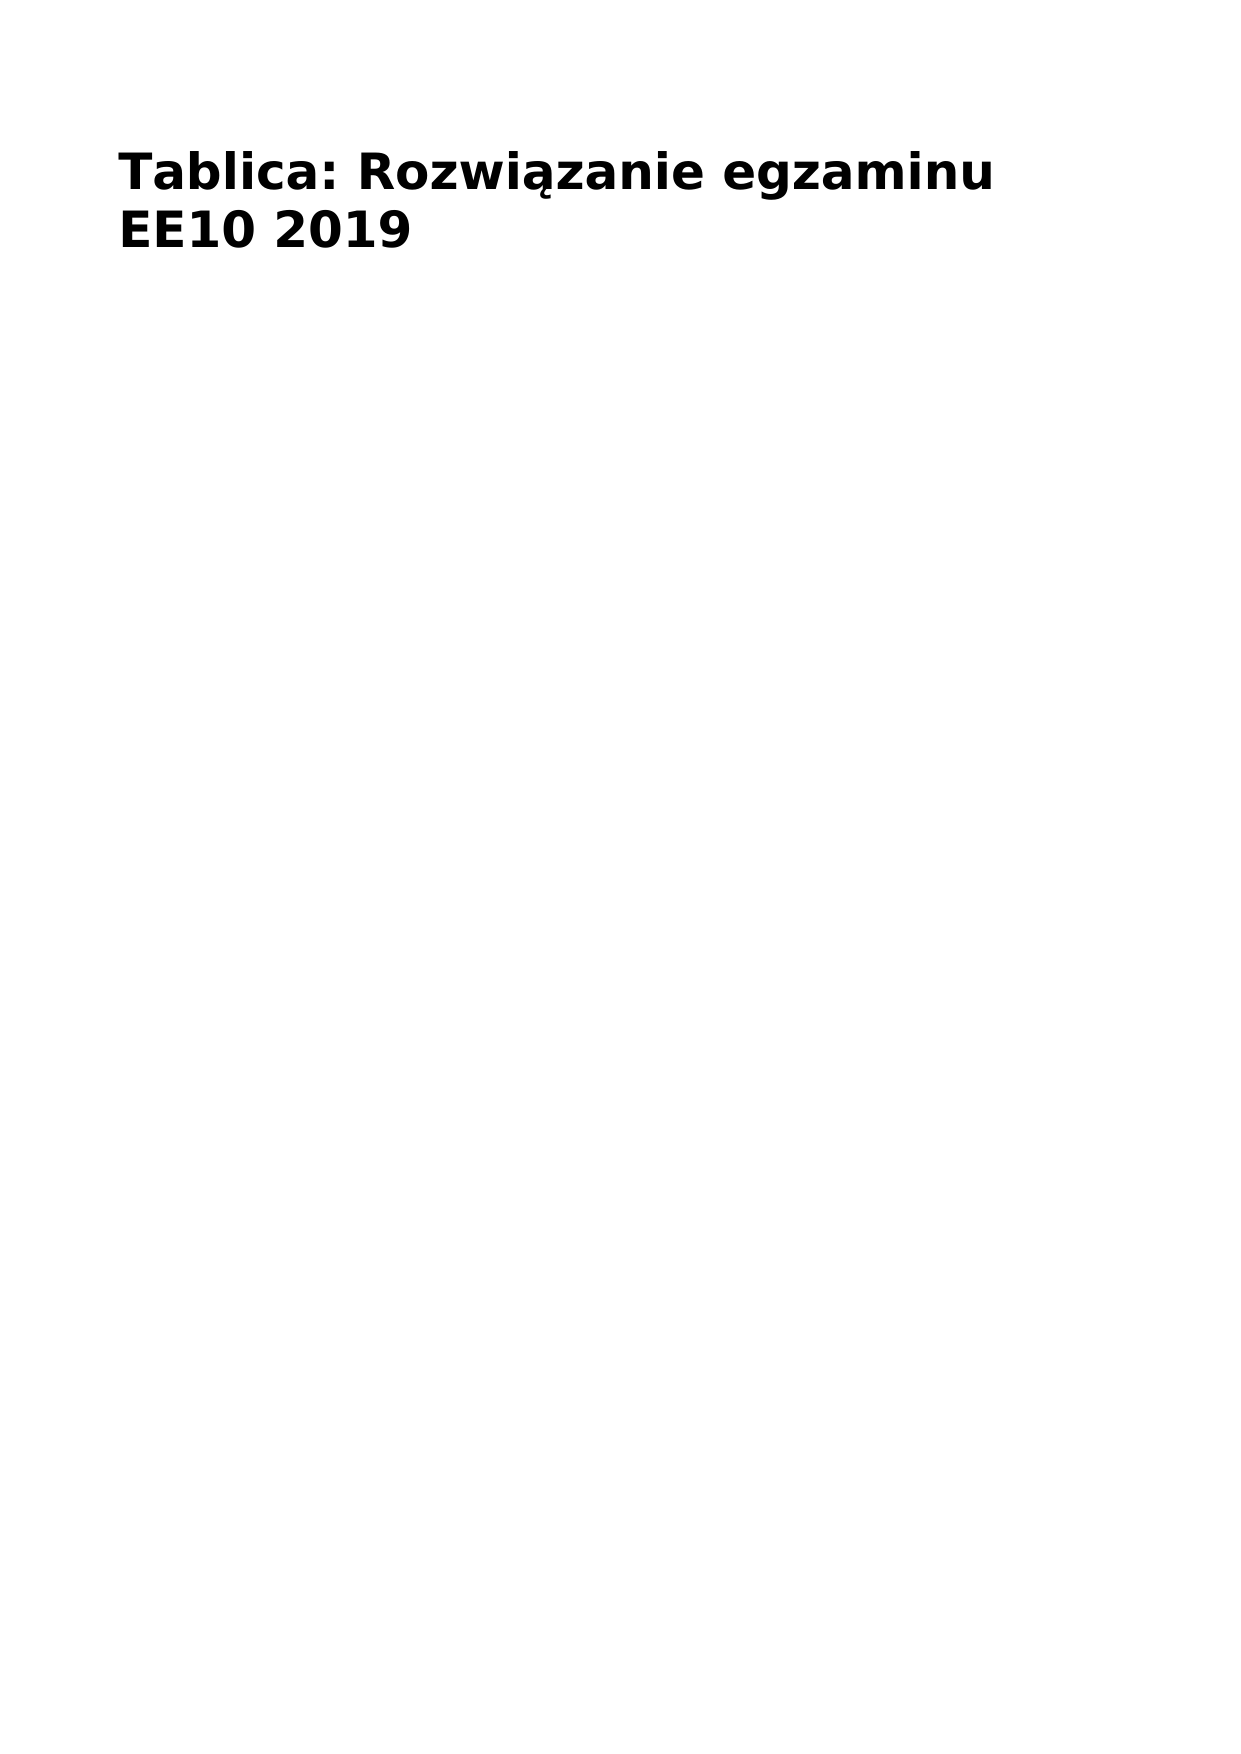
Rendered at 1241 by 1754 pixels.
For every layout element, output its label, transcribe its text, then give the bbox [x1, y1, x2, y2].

subtitle Tablica: Rozwiązanie egzaminu EE10 2019 [118, 143, 1122, 259]
